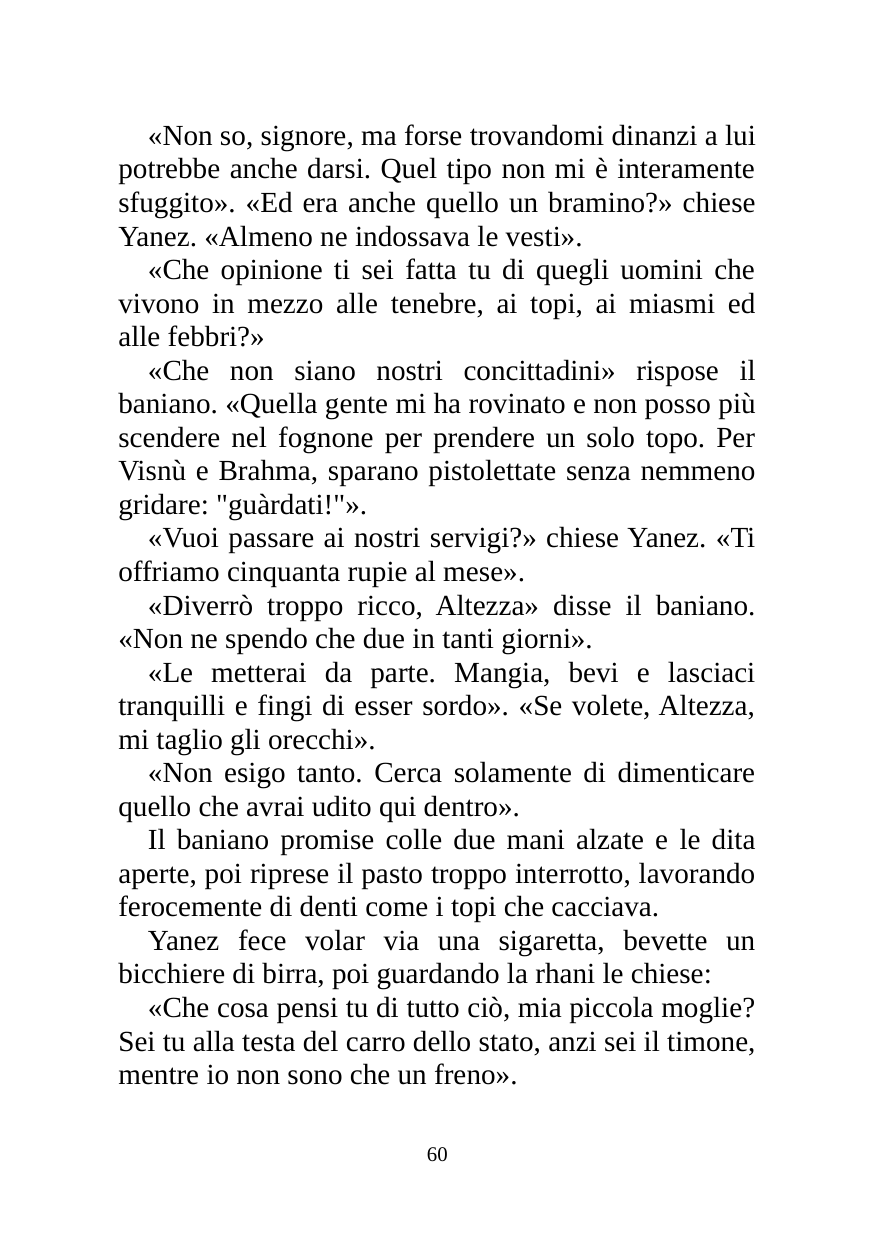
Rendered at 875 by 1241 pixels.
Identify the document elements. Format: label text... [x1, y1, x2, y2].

text «Diverrò troppo ricco, Altezza» disse il baniano. «Non ne spendo che due in tanti giorni». [118, 588, 756, 655]
text «Che cosa pensi tu di tutto ciò, mia piccola moglie? Sei tu alla testa del carro dello stato, anzi sei il timone, mentre io non sono che un freno». [118, 990, 756, 1091]
text Yanez fece volar via una sigaretta, bevette un bicchiere di birra, poi guardando la rhani le chiese: [118, 923, 756, 990]
text «Che opinione ti sei fatta tu di quegli uomini che vivono in mezzo alle tenebre, ai topi, ai miasmi ed alle febbri?» [118, 252, 756, 353]
text «Che non siano nostri concittadini» rispose il baniano. «Quella gente mi ha rovinato e non posso più scendere nel fognone per prendere un solo topo. Per Visnù e Brahma, sparano pistolettate senza nemmeno gridare: "guàrdati!"». [118, 353, 756, 521]
text «Non esigo tanto. Cerca solamente di dimenticare quello che avrai udito qui dentro». [118, 755, 756, 822]
text «Non so, signore, ma forse trovandomi dinanzi a lui potrebbe anche darsi. Quel tipo non mi è interamente sfuggito». «Ed era anche quello un bramino?» chiese Yanez. «Almeno ne indossava le vesti». [118, 118, 756, 252]
text Il baniano promise colle due mani alzate e le dita aperte, poi riprese il pasto troppo interrotto, lavorando ferocemente di denti come i topi che cacciava. [118, 822, 756, 923]
text «Le metterai da parte. Mangia, bevi e lasciaci tranquilli e fingi di esser sordo». «Se volete, Altezza, mi taglio gli orecchi». [118, 655, 756, 755]
text «Vuoi passare ai nostri servigi?» chiese Yanez. «Ti offriamo cinquanta rupie al mese». [118, 521, 756, 588]
